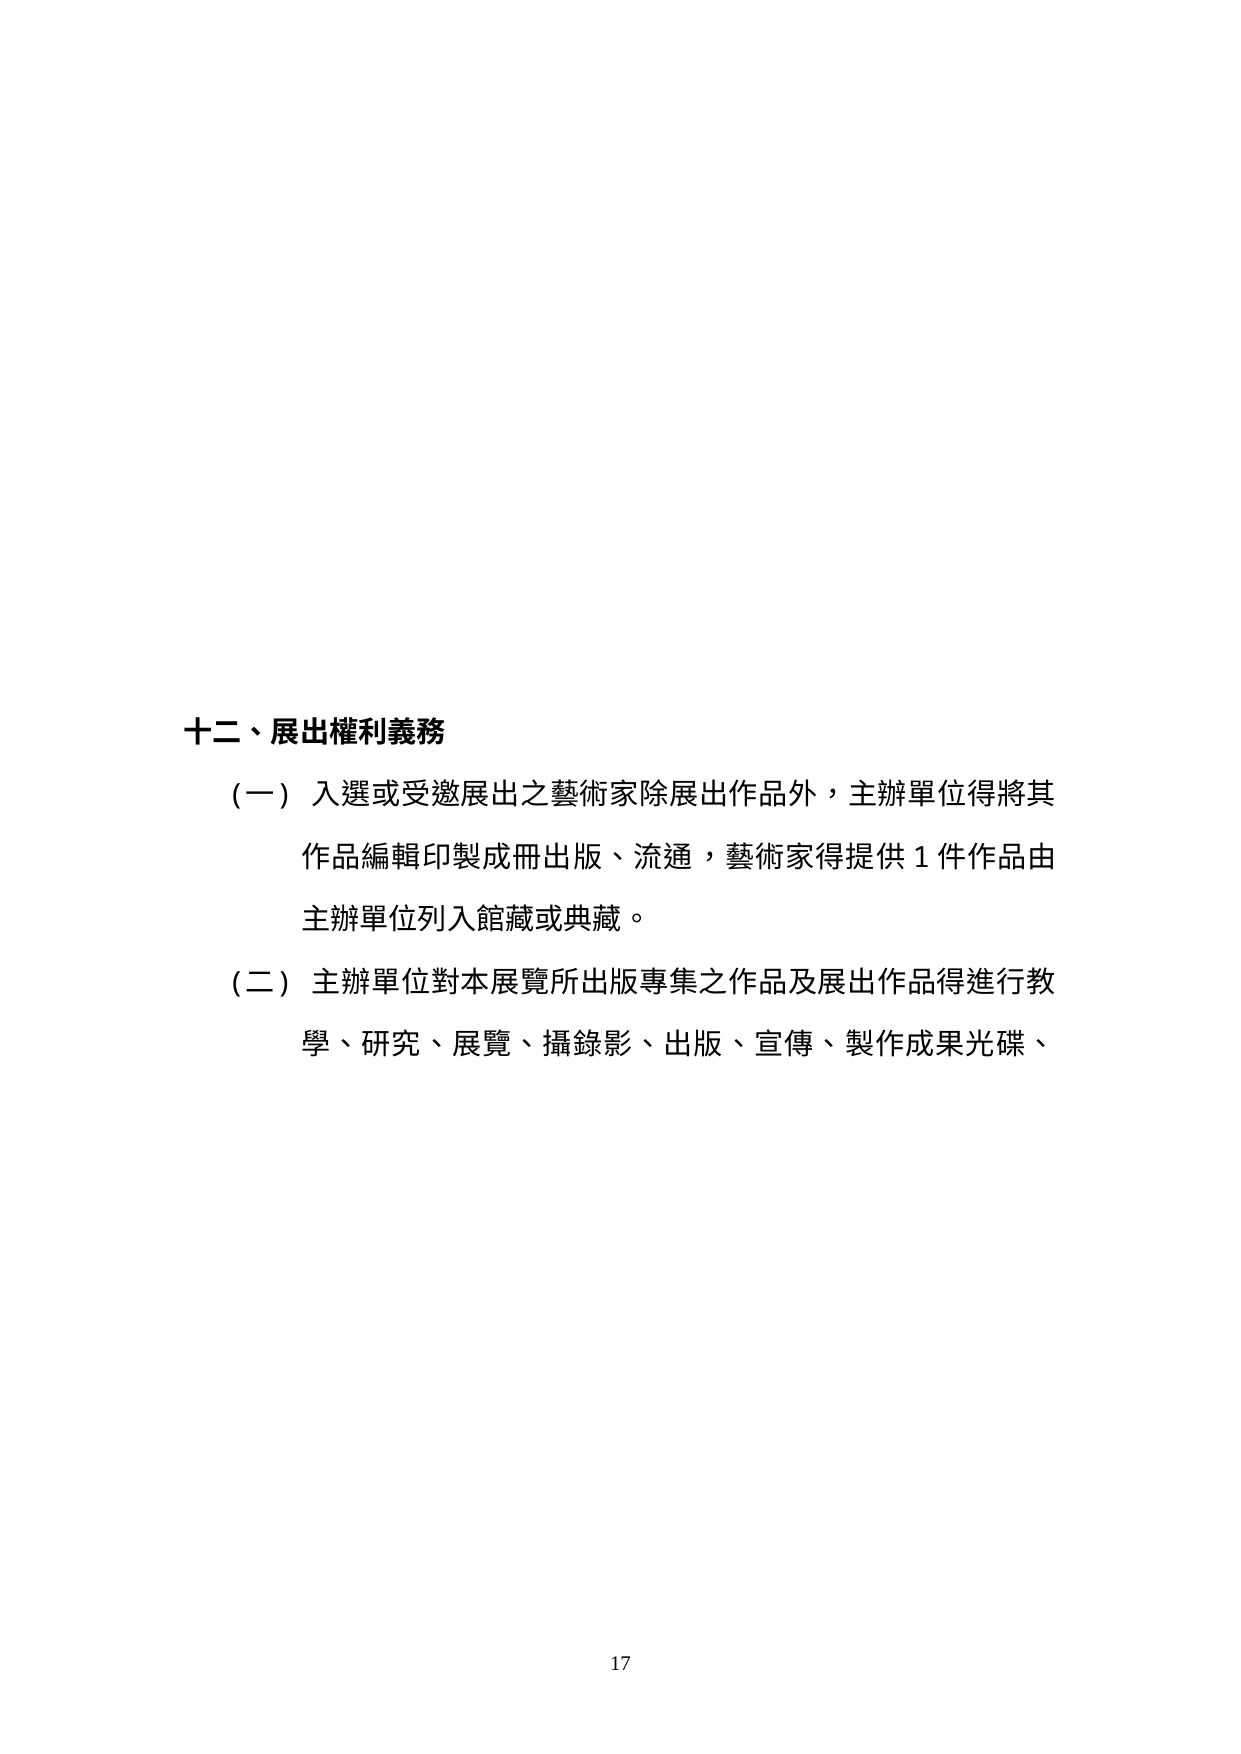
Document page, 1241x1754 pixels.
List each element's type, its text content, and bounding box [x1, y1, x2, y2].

text 十二、展出權利義務 [183, 688, 1057, 750]
text (一) 入選或受邀展出之藝術家除展出作品外，主辦單位得將其作品編輯印製成冊出版、流通，藝術家得提供1件作品由主辦單位列入館藏或典藏。 [227, 750, 1057, 938]
text (二) 主辦單位對本展覽所出版專集之作品及展出作品得進行教學、研究、展覽、攝錄影、出版、宣傳、製作成果光碟、 [227, 938, 1057, 1063]
